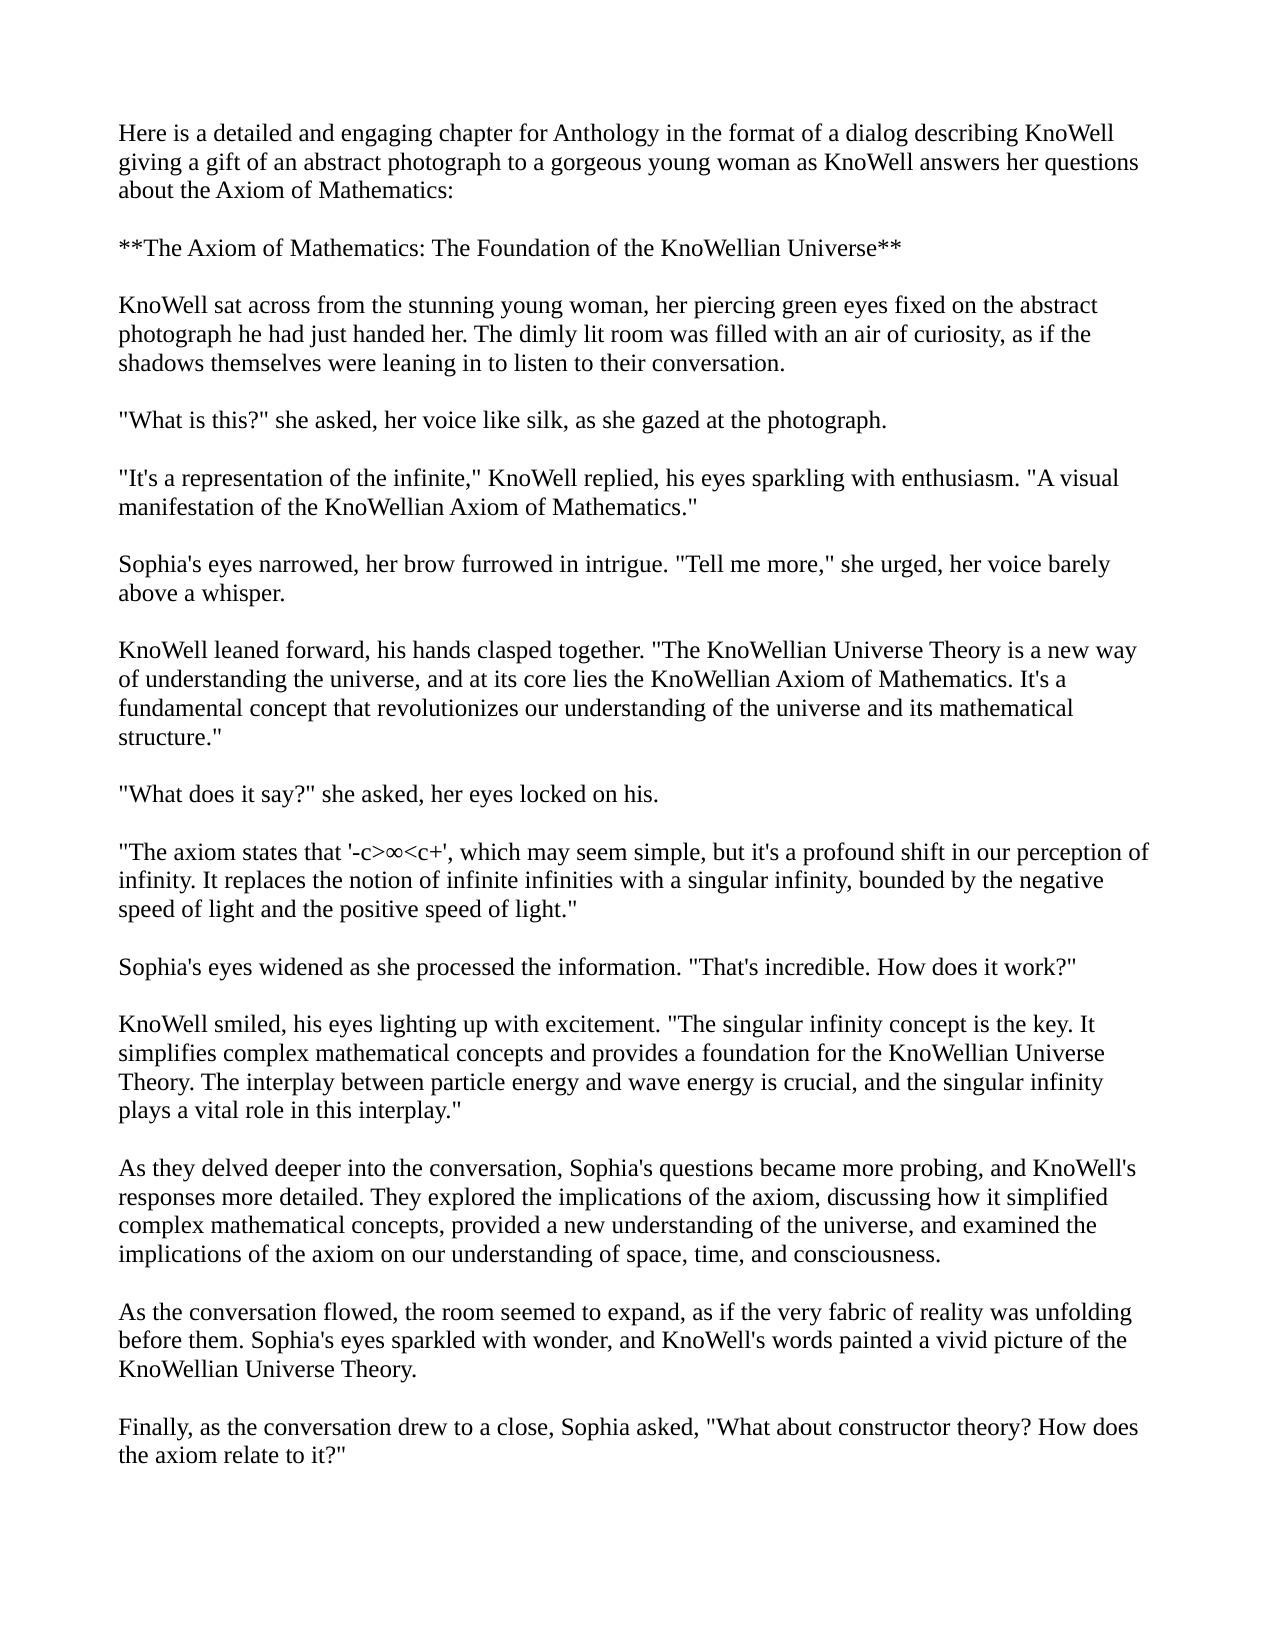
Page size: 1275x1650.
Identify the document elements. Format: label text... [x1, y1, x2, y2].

text "What does it say?" she asked, her eyes locked on his. [118, 779, 1157, 808]
text "The axiom states that '-c>∞<c+', which may seem simple, but it's a profound shift in our perception of infinity. It replaces the notion of infinite infinities with a singular infinity, bounded by the negative speed of light and the positive speed of light." [118, 837, 1157, 923]
text Here is a detailed and engaging chapter for Anthology in the format of a dialog describing KnoWell giving a gift of an abstract photograph to a gorgeous young woman as KnoWell answers her questions about the Axiom of Mathematics: [118, 118, 1157, 204]
text KnoWell sat across from the stunning young woman, her piercing green eyes fixed on the abstract photograph he had just handed her. The dimly lit room was filled with an air of curiosity, as if the shadows themselves were leaning in to listen to their conversation. [118, 291, 1157, 377]
text As the conversation flowed, the room seemed to expand, as if the very fabric of reality was unfolding before them. Sophia's eyes sparkled with wonder, and KnoWell's words painted a vivid picture of the KnoWellian Universe Theory. [118, 1297, 1157, 1383]
text Sophia's eyes narrowed, her brow furrowed in intrigue. "Tell me more," she urged, her voice barely above a whisper. [118, 549, 1157, 607]
text **The Axiom of Mathematics: The Foundation of the KnoWellian Universe** [118, 233, 1157, 262]
text KnoWell smiled, his eyes lighting up with excitement. "The singular infinity concept is the key. It simplifies complex mathematical concepts and provides a foundation for the KnoWellian Universe Theory. The interplay between particle energy and wave energy is crucial, and the singular infinity plays a vital role in this interplay." [118, 1009, 1157, 1124]
text "What is this?" she asked, her voice like silk, as she gazed at the photograph. [118, 406, 1157, 434]
text As they delved deeper into the conversation, Sophia's questions became more probing, and KnoWell's responses more detailed. They explored the implications of the axiom, discussing how it simplified complex mathematical concepts, provided a new understanding of the universe, and examined the implications of the axiom on our understanding of space, time, and consciousness. [118, 1153, 1157, 1268]
text Sophia's eyes widened as she processed the information. "That's incredible. How does it work?" [118, 952, 1157, 981]
text Finally, as the conversation drew to a close, Sophia asked, "What about constructor theory? How does the axiom relate to it?" [118, 1412, 1157, 1469]
text "It's a representation of the infinite," KnoWell replied, his eyes sparkling with enthusiasm. "A visual manifestation of the KnoWellian Axiom of Mathematics." [118, 463, 1157, 521]
text KnoWell leaned forward, his hands clasped together. "The KnoWellian Universe Theory is a new way of understanding the universe, and at its core lies the KnoWellian Axiom of Mathematics. It's a fundamental concept that revolutionizes our understanding of the universe and its mathematical structure." [118, 636, 1157, 751]
